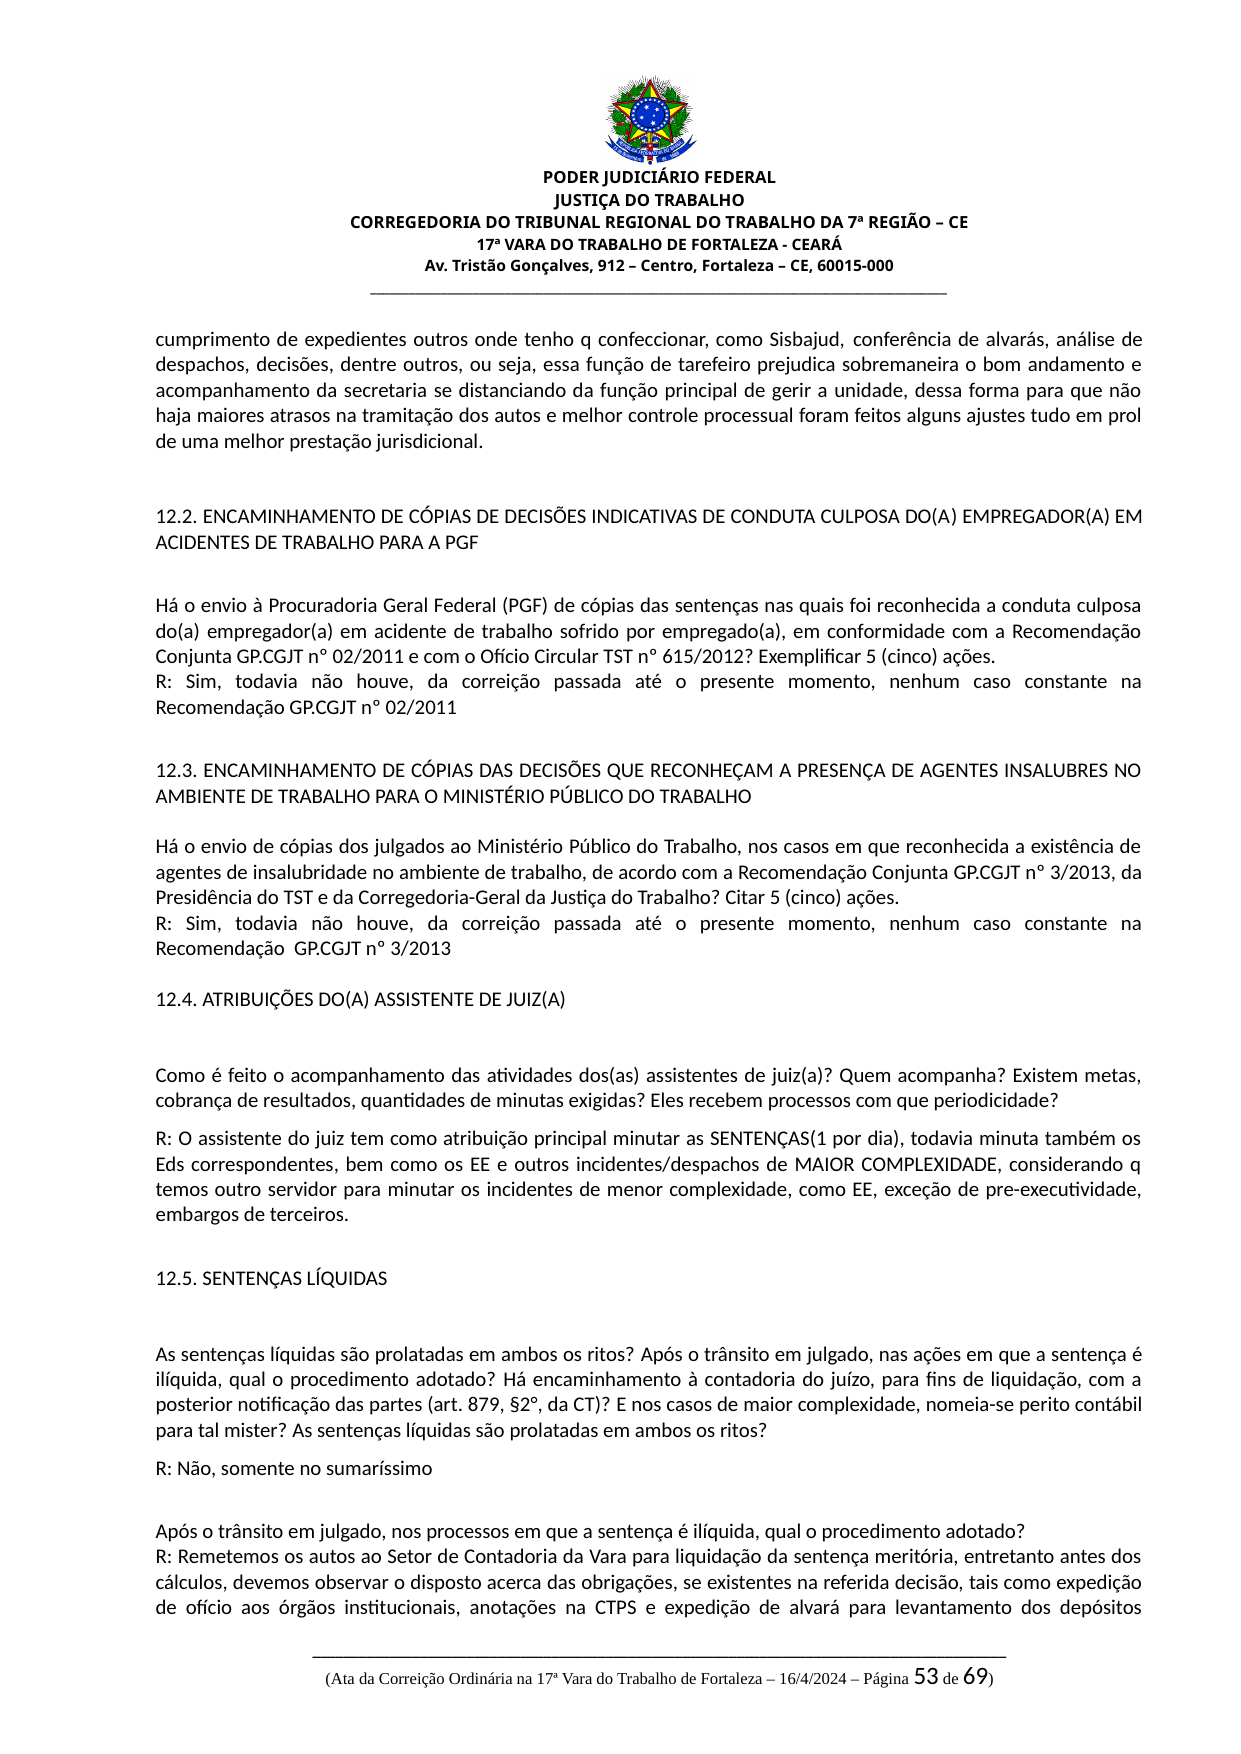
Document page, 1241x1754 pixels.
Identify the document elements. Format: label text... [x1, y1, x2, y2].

subtitle Após o trânsito em julgado, nos processos em que a sentença é ilíquida, qual o procedimento adotado? [155, 1518, 1143, 1544]
subtitle 12.2. ENCAMINHAMENTO DE CÓPIAS DE DECISÕES INDICATIVAS DE CONDUTA CULPOSA DO(A) EMPREGADOR(A) EM ACIDENTES DE TRABALHO PARA A PGF [155, 504, 1143, 554]
subtitle As sentenças líquidas são prolatadas em ambos os ritos? Após o trânsito em julgado, nas ações em que a sentença é ilíquida, qual o procedimento adotado? Há encaminhamento à contadoria do juízo, para fins de liquidação, com a posterior notificação das partes (art. 879, §2°, da CT)? E nos casos de maior complexidade, nomeia-se perito contábil para tal mister? As sentenças líquidas são prolatadas em ambos os ritos? [155, 1341, 1143, 1442]
subtitle cumprimento de expedientes outros onde tenho q confeccionar, como Sisbajud, conferência de alvarás, análise de despachos, decisões, dentre outros, ou seja, essa função de tarefeiro prejudica sobremaneira o bom andamento e acompanhamento da secretaria se distanciando da função principal de gerir a unidade, dessa forma para que não haja maiores atrasos na tramitação dos autos e melhor controle processual foram feitos alguns ajustes tudo em prol de uma melhor prestação jurisdicional. [155, 326, 1143, 453]
subtitle R: Sim, todavia não houve, da correição passada até o presente momento, nenhum caso constante na Recomendação GP.CGJT nº 02/2011 [155, 669, 1143, 719]
subtitle Como é feito o acompanhamento das atividades dos(as) assistentes de juiz(a)? Quem acompanha? Existem metas, cobrança de resultados, quantidades de minutas exigidas? Eles recebem processos com que periodicidade? [155, 1062, 1143, 1113]
subtitle 12.3. ENCAMINHAMENTO DE CÓPIAS DAS DECISÕES QUE RECONHEÇAM A PRESENÇA DE AGENTES INSALUBRES NO AMBIENTE DE TRABALHO PARA O MINISTÉRIO PÚBLICO DO TRABALHO [155, 757, 1143, 808]
subtitle R: Não, somente no sumaríssimo [155, 1455, 1143, 1480]
subtitle Há o envio de cópias dos julgados ao Ministério Público do Trabalho, nos casos em que reconhecida a existência de agentes de insalubridade no ambiente de trabalho, de acordo com a Recomendação Conjunta GP.CGJT nº 3/2013, da Presidência do TST e da Corregedoria-Geral da Justiça do Trabalho? Citar 5 (cinco) ações. [155, 834, 1143, 910]
subtitle Há o envio à Procuradoria Geral Federal (PGF) de cópias das sentenças nas quais foi reconhecida a conduta culposa do(a) empregador(a) em acidente de trabalho sofrido por empregado(a), em conformidade com a Recomendação Conjunta GP.CGJT nº 02/2011 e com o Ofício Circular TST nº 615/2012? Exemplificar 5 (cinco) ações. [155, 592, 1143, 669]
subtitle 12.5. SENTENÇAS LÍQUIDAS [155, 1265, 1143, 1290]
subtitle R: Remetemos os autos ao Setor de Contadoria da Vara para liquidação da sentença meritória, entretanto antes dos cálculos, devemos observar o disposto acerca das obrigações, se existentes na referida decisão, tais como expedição de ofício aos órgãos institucionais, anotações na CTPS e expedição de alvará para levantamento dos depósitos [155, 1544, 1143, 1620]
subtitle R: Sim, todavia não houve, da correição passada até o presente momento, nenhum caso constante na Recomendação GP.CGJT nº 3/2013 [155, 910, 1143, 961]
subtitle R: O assistente do juiz tem como atribuição principal minutar as SENTENÇAS(1 por dia), todavia minuta também os Eds correspondentes, bem como os EE e outros incidentes/despachos de MAIOR COMPLEXIDADE, considerando q temos outro servidor para minutar os incidentes de menor complexidade, como EE, exceção de pre-executividade, embargos de terceiros. [155, 1125, 1143, 1227]
picture [600, 73, 699, 166]
subtitle 12.4. ATRIBUIÇÕES DO(A) ASSISTENTE DE JUIZ(A) [155, 986, 1143, 1012]
